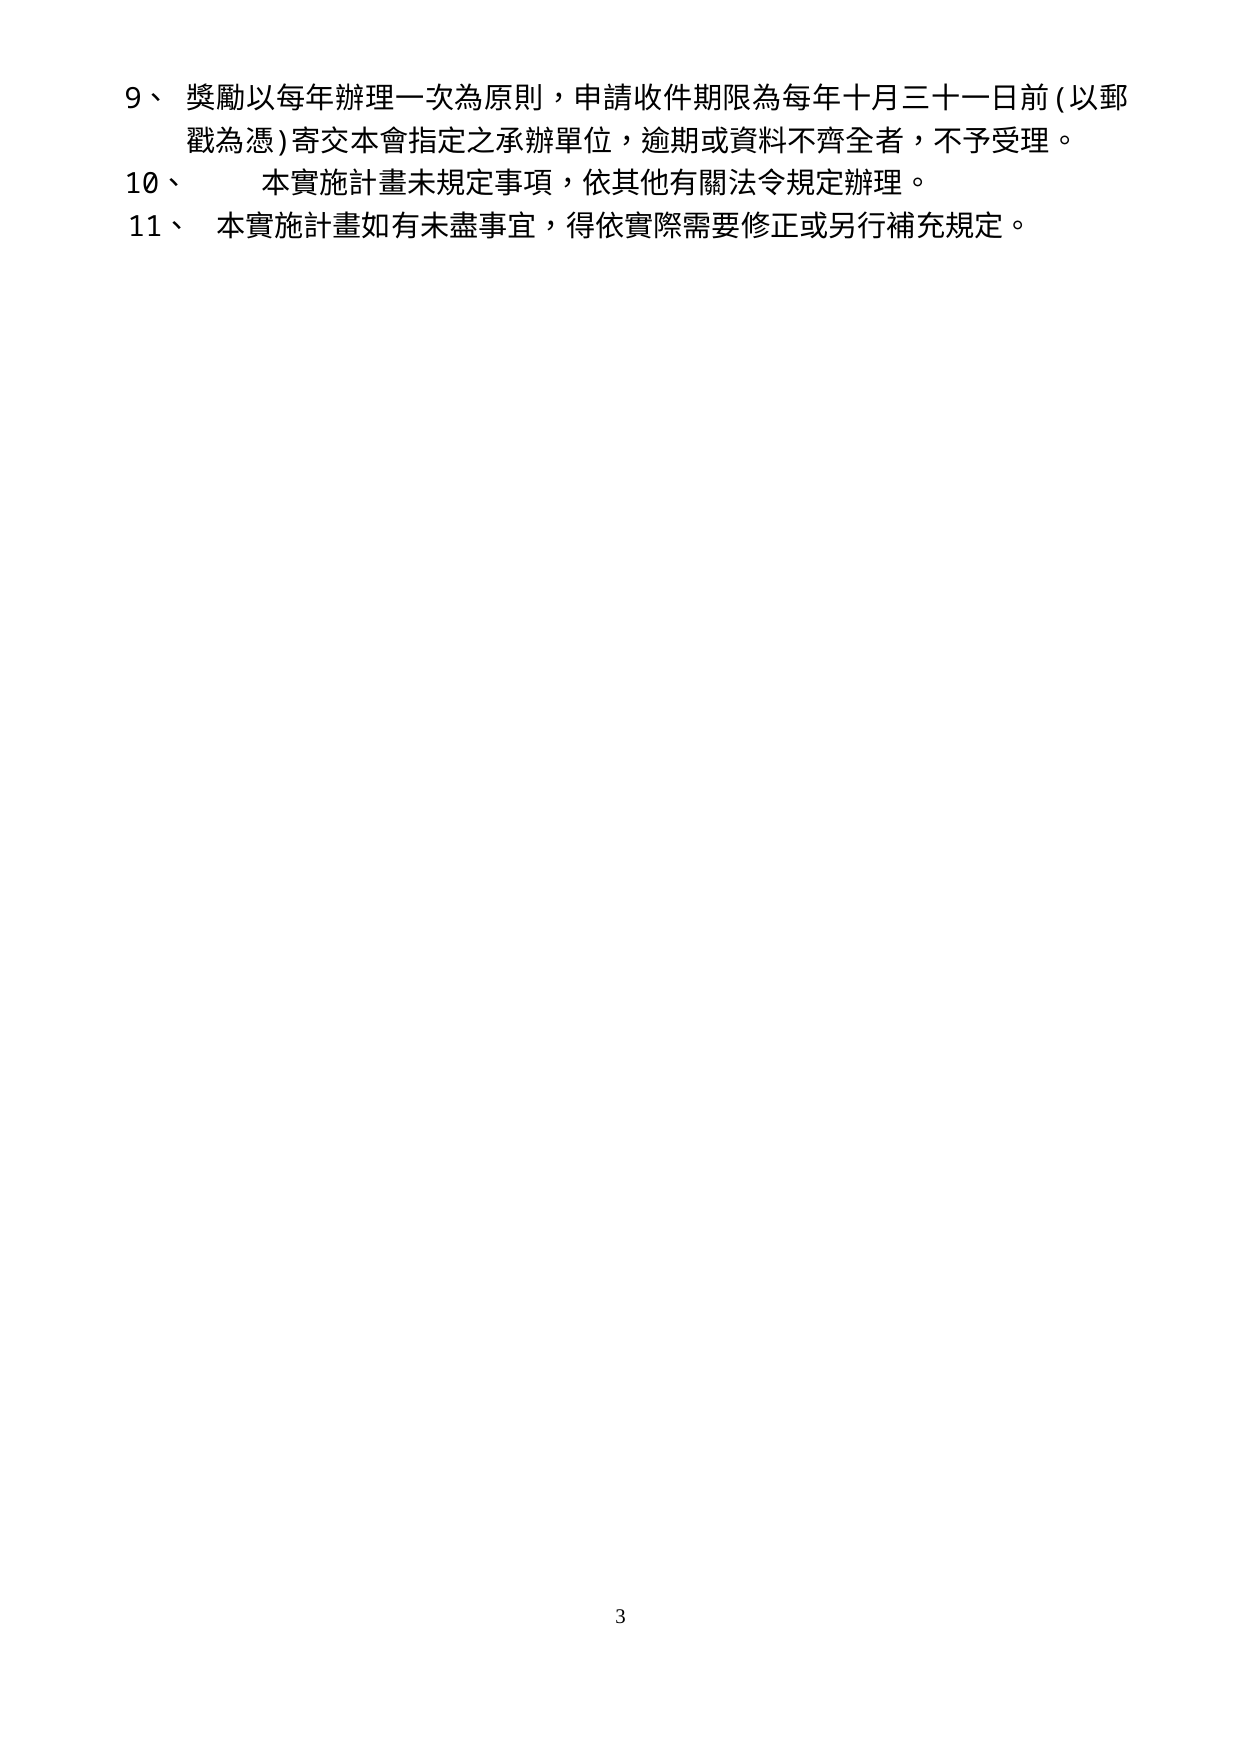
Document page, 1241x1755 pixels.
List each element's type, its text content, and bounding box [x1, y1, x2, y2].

list 獎勵以每年辦理一次為原則，申請收件期限為每年十月三十一日前(以郵戳為憑)寄交本會指定之承辦單位，逾期或資料不齊全者，不予受理。 [124, 75, 1128, 160]
list 本實施計畫如有未盡事宜，得依實際需要修正或另行補充規定。 [127, 202, 1128, 244]
list 本實施計畫未規定事項，依其他有關法令規定辦理。 [124, 160, 1128, 202]
